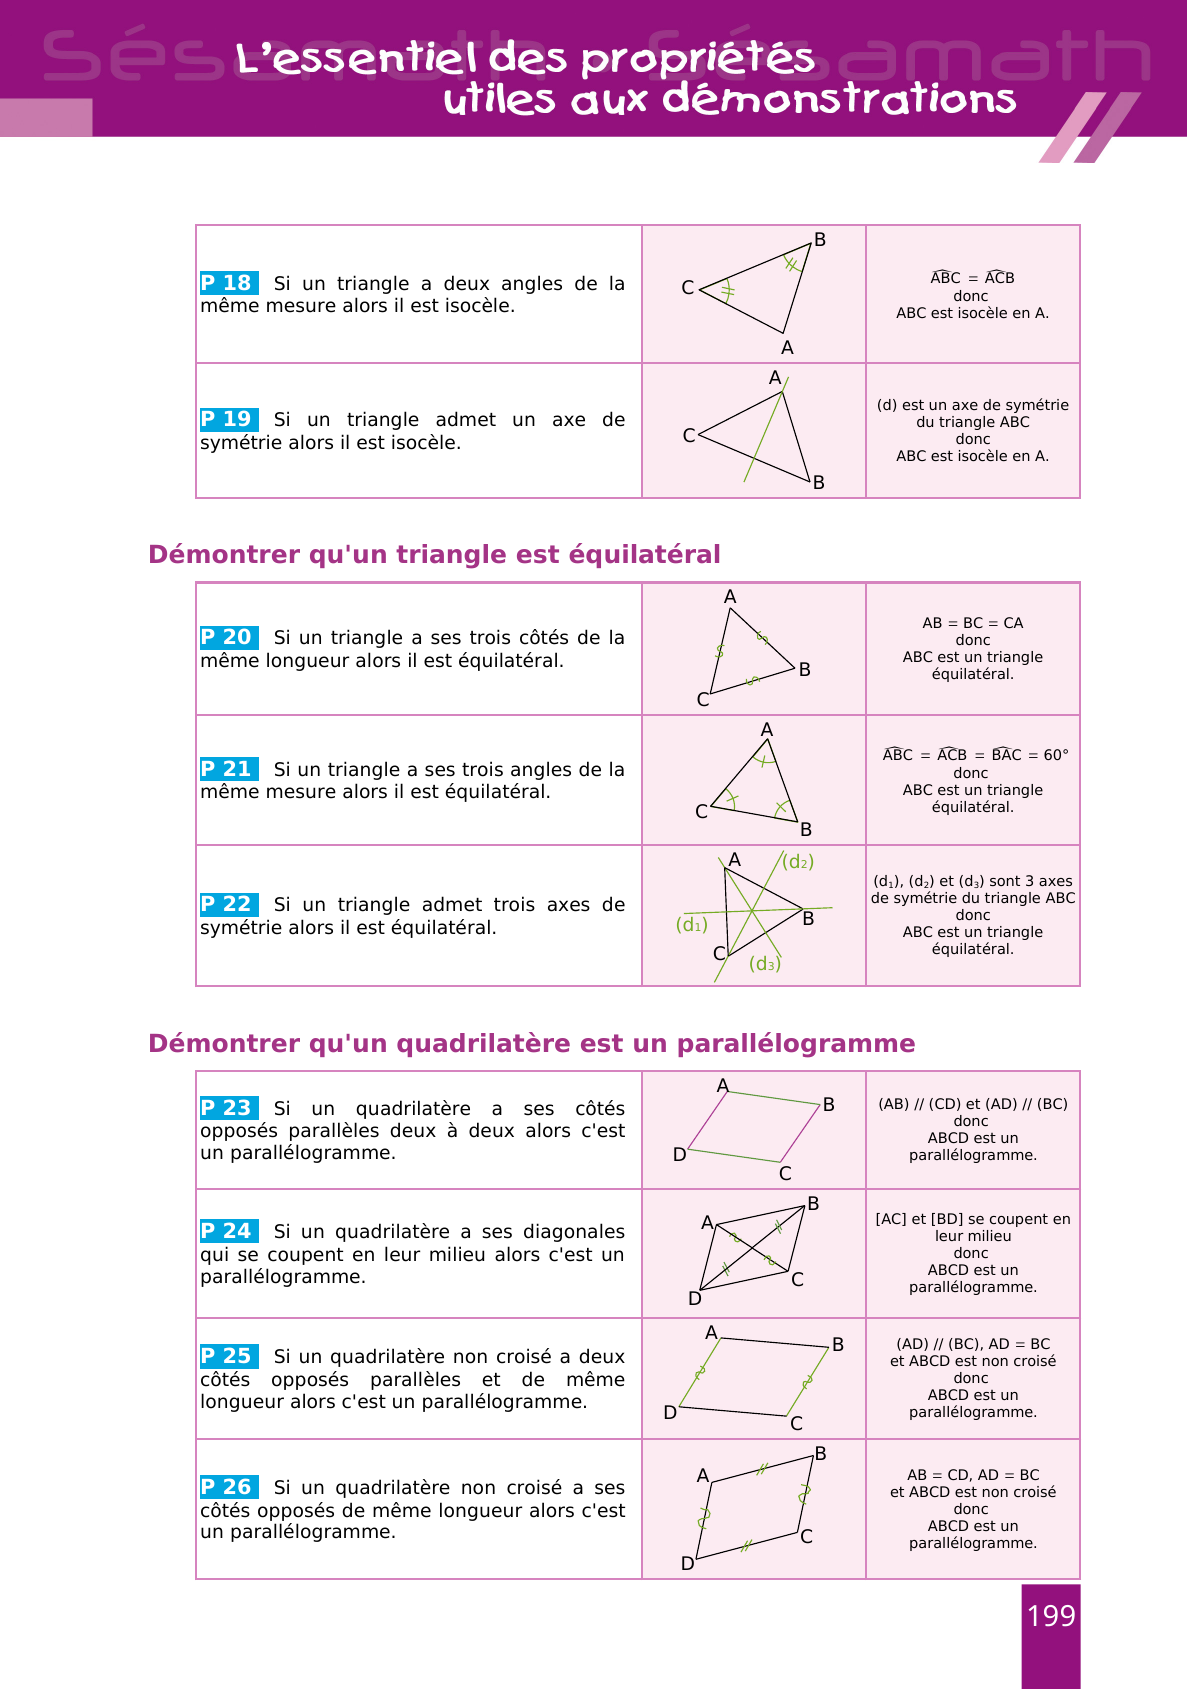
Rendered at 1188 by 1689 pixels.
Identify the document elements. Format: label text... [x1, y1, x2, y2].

table_cell [AC] et [BD] se coupent en leur milieu donc ABCD est un parallélogramme. [867, 1190, 1079, 1317]
table_cell === 60° donc ABC est un triangle équilatéral. [867, 716, 1079, 844]
table_header [643, 1072, 865, 1188]
table_cell Si un triangle admet un axe de symétrie alors il est isocèle. [197, 364, 641, 497]
table_header Si un triangle a ses trois côtés de la même longueur alors il est équilatéral. [197, 584, 641, 714]
table_cell (d) est un axe de symétrie du triangle ABC donc ABC est isocèle en A. [867, 364, 1079, 497]
table_header Si un quadrilatère a ses côtés opposés parallèles deux à deux alors c'est un parallélogramme. [197, 1072, 641, 1188]
text Démontrer qu'un triangle est équilatéral [148, 540, 1081, 570]
table_cell [643, 1190, 865, 1317]
table_cell Si un quadrilatère a ses diagonales qui se coupent en leur milieu alors c'est un parallélogramme. [197, 1190, 641, 1317]
picture [0, 0, 1187, 163]
table_cell [643, 226, 865, 362]
table_header [643, 584, 865, 714]
table_cell = donc ABC est isocèle en A. [867, 226, 1079, 362]
table_cell AB = CD, AD = BC et ABCD est non croisé donc ABCD est un parallélogramme. [867, 1440, 1079, 1578]
table_cell Si un triangle a deux angles de la même mesure alors il est isocèle. [197, 226, 641, 362]
table_header AB = BC = CA donc ABC est un triangle équilatéral. [867, 584, 1079, 714]
table_cell [643, 1319, 865, 1438]
table_cell Si un triangle a ses trois angles de la même mesure alors il est équilatéral. [197, 716, 641, 844]
table_cell Si un triangle admet trois axes de symétrie alors il est équilatéral. [197, 846, 641, 985]
table_header (AB) // (CD) et (AD) // (BC) donc ABCD est un parallélogramme. [867, 1072, 1079, 1188]
table_cell (d1), (d2) et (d3) sont 3 axes de symétrie du triangle ABC donc ABC est un triangle équilatéral. [867, 846, 1079, 985]
table_cell [643, 716, 865, 844]
table_cell [643, 364, 865, 497]
table_cell [643, 1440, 865, 1578]
table_cell (AD) // (BC), AD = BC et ABCD est non croisé donc ABCD est un parallélogramme. [867, 1319, 1079, 1438]
table_cell [643, 846, 865, 985]
table_cell Si un quadrilatère non croisé a deux côtés opposés parallèles et de même longueur alors c'est un parallélogramme. [197, 1319, 641, 1438]
table_cell Si un quadrilatère non croisé a ses côtés opposés de même longueur alors c'est un parallélogramme. [197, 1440, 641, 1578]
text Démontrer qu'un quadrilatère est un parallélogramme [148, 1029, 1081, 1058]
